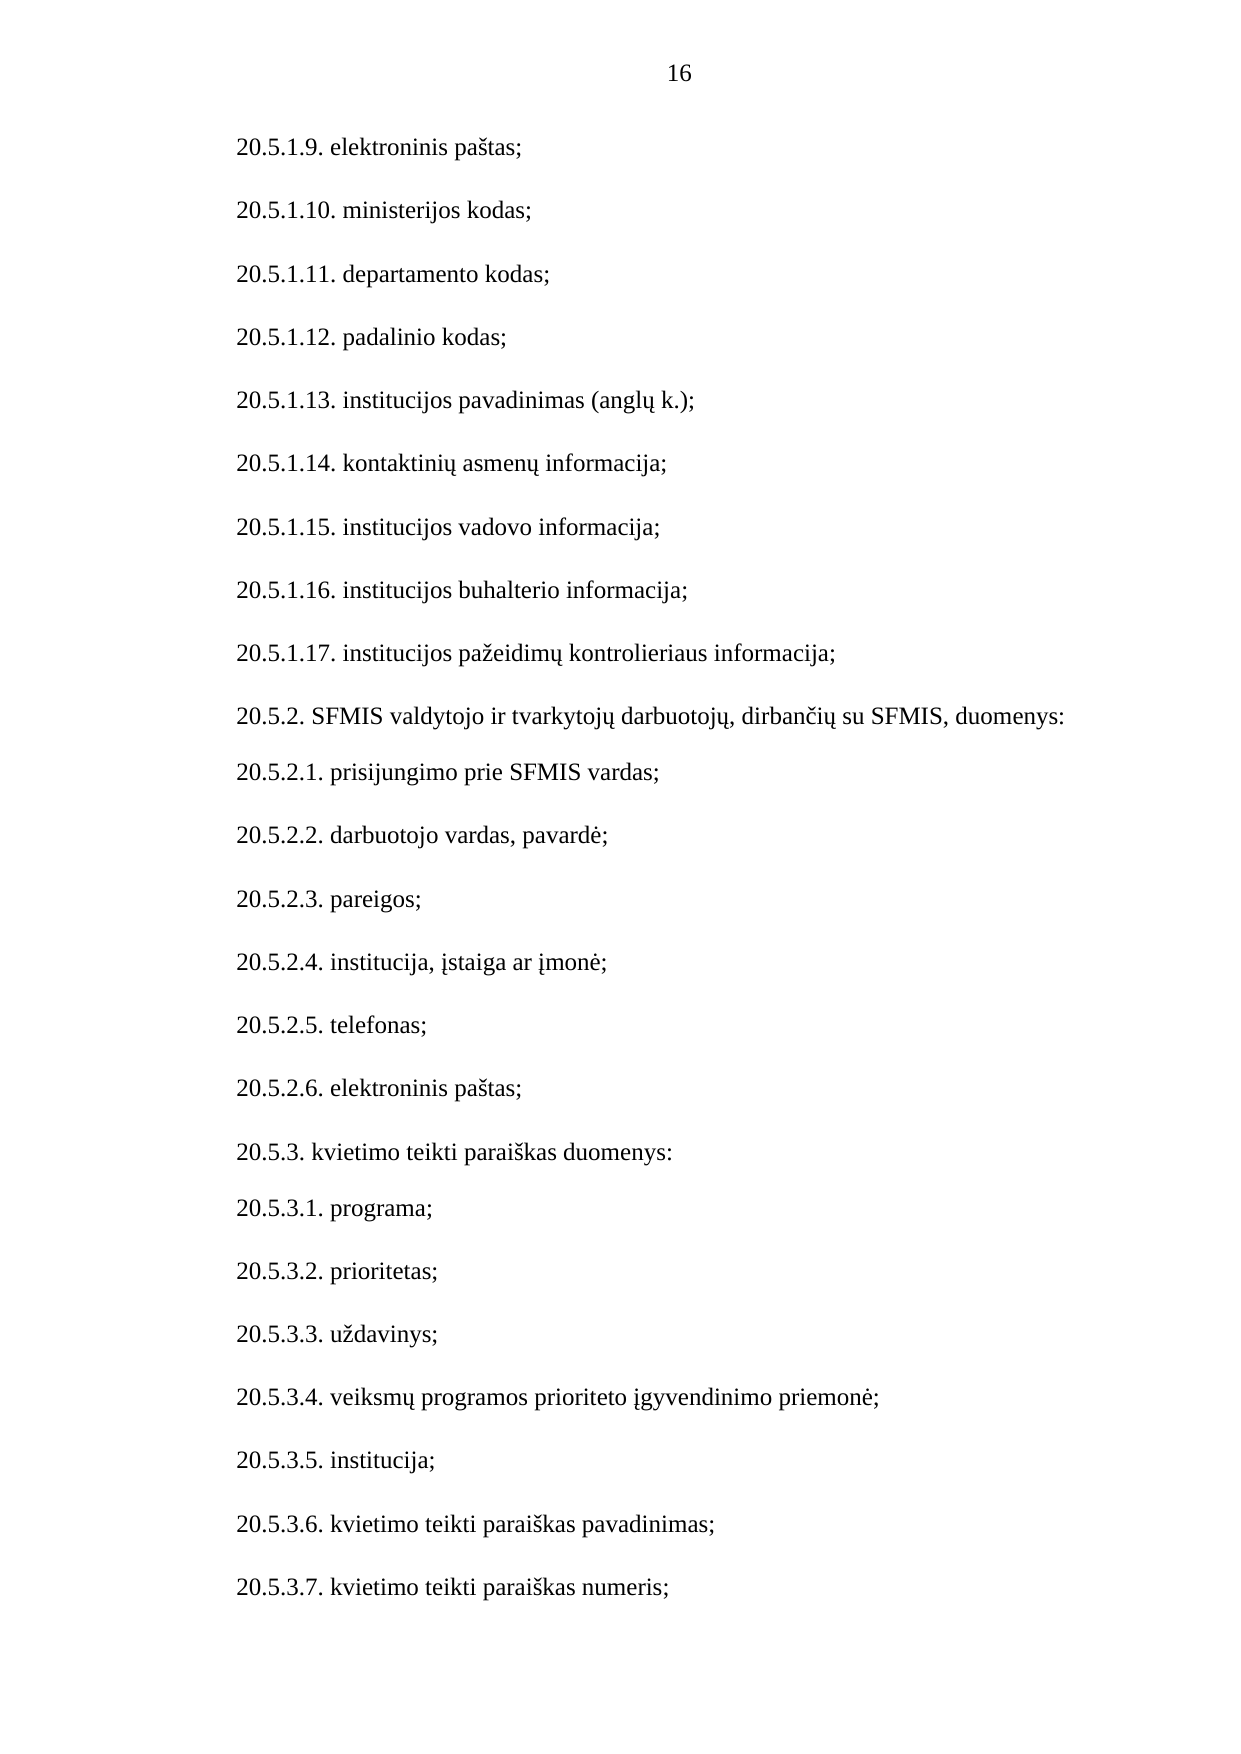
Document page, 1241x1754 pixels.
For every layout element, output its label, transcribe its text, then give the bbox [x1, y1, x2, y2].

text 20.5.2.1. prisijungimo prie SFMIS vardas; [177, 757, 1181, 786]
text 20.5.2.3. pareigos; [177, 884, 1181, 912]
text 20.5.2.6. elektroninis paštas; [177, 1073, 1181, 1102]
text 20.5.1.12. padalinio kodas; [177, 322, 1181, 351]
text 20.5.1.11. departamento kodas; [177, 259, 1181, 287]
text 20.5.3.6. kvietimo teikti paraiškas pavadinimas; [177, 1509, 1181, 1538]
text 20.5.2.5. telefonas; [177, 1010, 1181, 1039]
text 20.5.3.2. prioritetas; [177, 1256, 1181, 1285]
text 20.5.3. kvietimo teikti paraiškas duomenys: [177, 1137, 1181, 1165]
text 20.5.1.13. institucijos pavadinimas (anglų k.); [177, 385, 1181, 414]
text 20.5.2. SFMIS valdytojo ir tvarkytojų darbuotojų, dirbančių su SFMIS, duomenys: [177, 701, 1181, 730]
text 20.5.2.4. institucija, įstaiga ar įmonė; [177, 947, 1181, 976]
text 20.5.1.9. elektroninis paštas; [177, 132, 1181, 161]
text 20.5.1.17. institucijos pažeidimų kontrolieriaus informacija; [177, 638, 1181, 667]
text 20.5.3.3. uždavinys; [177, 1319, 1181, 1348]
text 20.5.3.7. kvietimo teikti paraiškas numeris; [177, 1572, 1181, 1601]
text 20.5.1.15. institucijos vadovo informacija; [177, 512, 1181, 540]
text 20.5.1.14. kontaktinių asmenų informacija; [177, 448, 1181, 477]
text 20.5.1.10. ministerijos kodas; [177, 195, 1181, 224]
text 20.5.1.16. institucijos buhalterio informacija; [177, 575, 1181, 603]
text 20.5.3.5. institucija; [177, 1446, 1181, 1474]
text 20.5.3.1. programa; [177, 1193, 1181, 1221]
text 20.5.2.2. darbuotojo vardas, pavardė; [177, 821, 1181, 849]
text 20.5.3.4. veiksmų programos prioriteto įgyvendinimo priemonė; [177, 1382, 1181, 1411]
